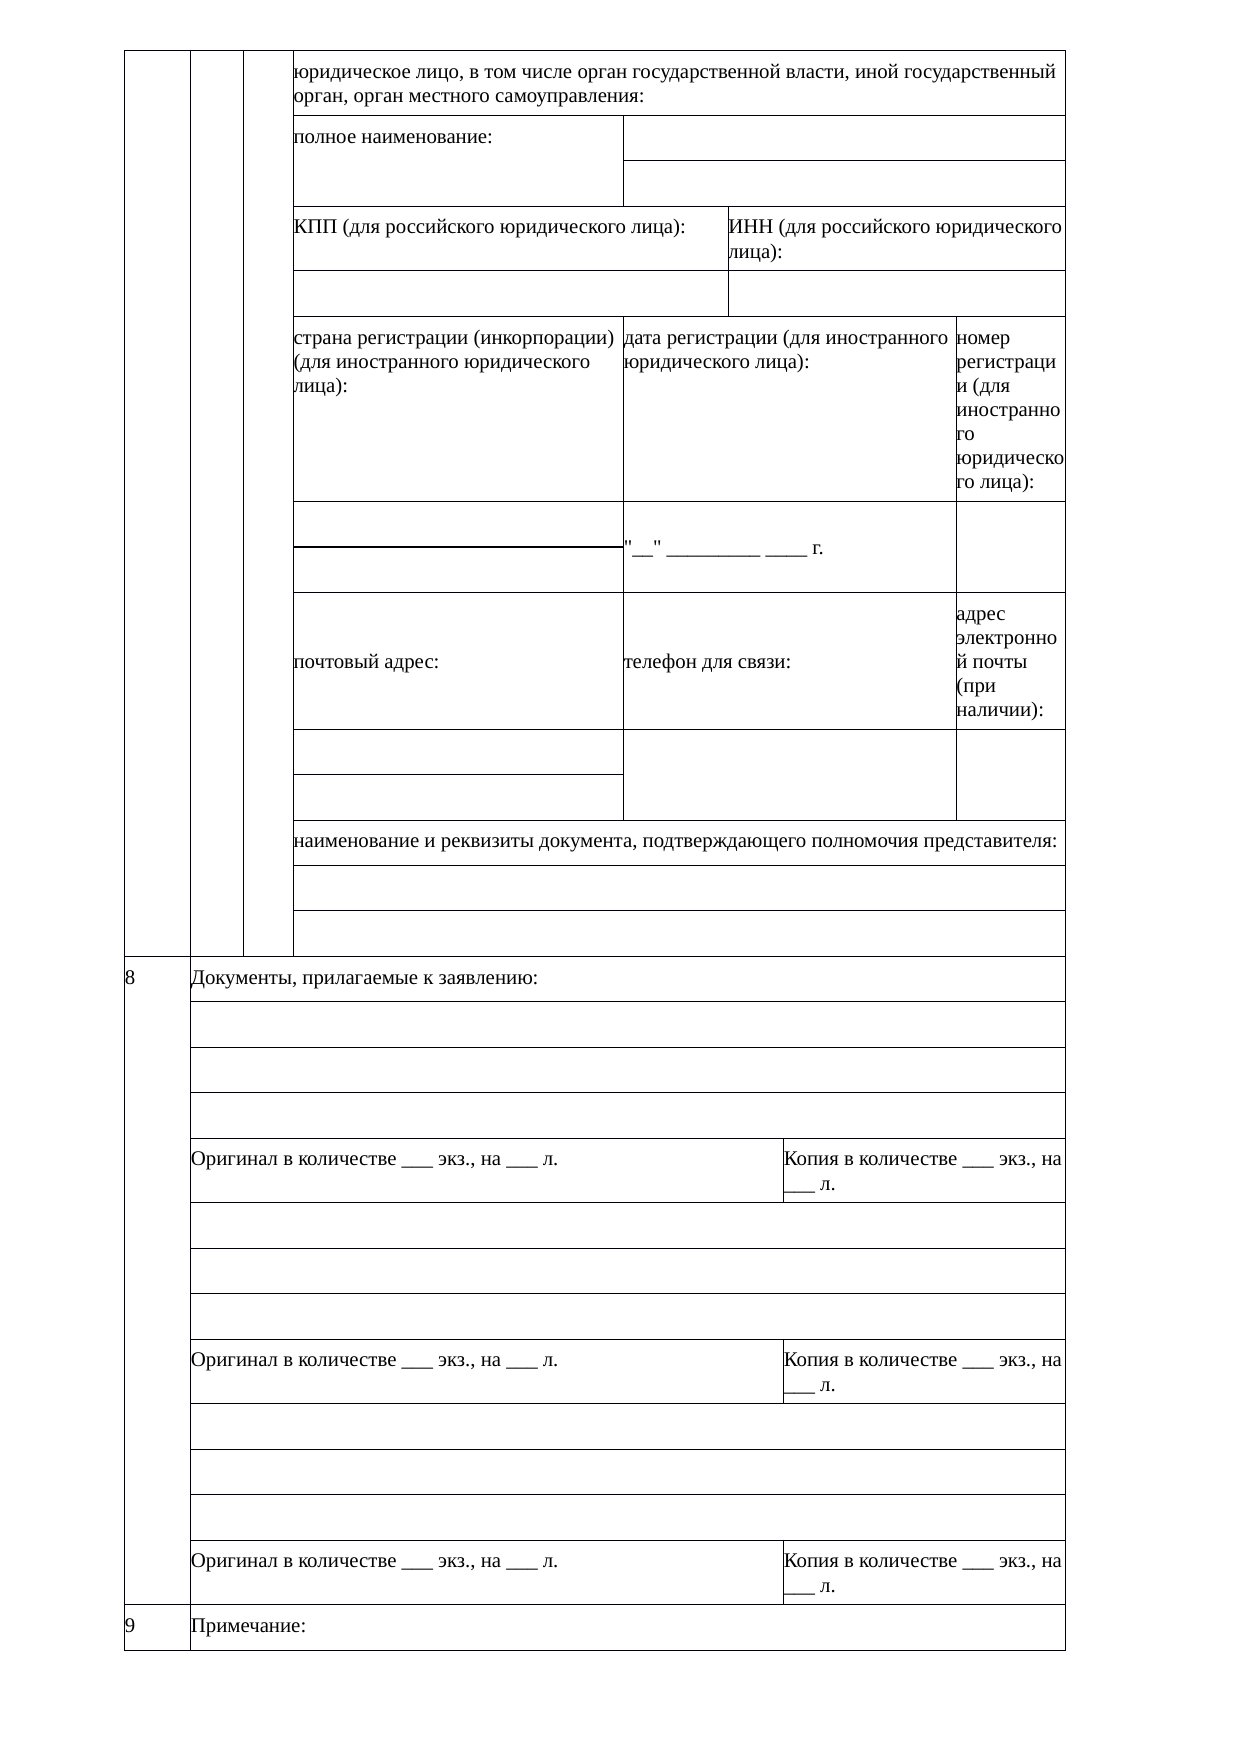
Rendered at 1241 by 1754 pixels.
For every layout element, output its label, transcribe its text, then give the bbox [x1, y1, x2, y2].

table_cell [624, 116, 1065, 160]
table_cell адрес электронной почты (при наличии): [957, 593, 1065, 729]
table_cell [294, 502, 623, 546]
table_cell 9 [125, 1605, 190, 1650]
table_cell [294, 775, 623, 819]
table_cell телефон для связи: [624, 593, 956, 729]
table_cell [191, 1404, 1065, 1449]
table_cell Оригинал в количестве ___ экз., на ___ л. [191, 1541, 783, 1604]
table_cell почтовый адрес: [294, 593, 623, 729]
table_cell [191, 1002, 1065, 1047]
table_cell [191, 1093, 1065, 1137]
table_cell Документы, прилагаемые к заявлению: [191, 957, 1065, 1001]
table_cell Оригинал в количестве ___ экз., на ___ л. [191, 1340, 783, 1403]
table_cell [191, 51, 243, 956]
table_cell "__" _________ ____ г. [624, 502, 956, 592]
table_cell наименование и реквизиты документа, подтверждающего полномочия представителя: [294, 821, 1065, 865]
table_cell Оригинал в количестве ___ экз., на ___ л. [191, 1139, 783, 1202]
table_cell [244, 51, 293, 956]
table_cell [191, 1495, 1065, 1539]
table_cell [957, 730, 1065, 819]
table_cell [191, 1294, 1065, 1338]
table_cell [294, 548, 623, 592]
table_cell [294, 730, 623, 774]
table_cell полное наименование: [294, 116, 623, 206]
table_cell [294, 271, 728, 316]
table_cell дата регистрации (для иностранного юридического лица): [624, 317, 956, 501]
table_cell номер регистрации (для иностранного юридического лица): [957, 317, 1065, 501]
table_cell юридическое лицо, в том числе орган государственной власти, иной государственный орган, орган местного самоуправления: [294, 51, 1065, 115]
table_cell 8 [125, 957, 190, 1604]
table_cell ИНН (для российского юридического лица): [729, 207, 1065, 270]
table_cell [957, 502, 1065, 592]
table_cell КПП (для российского юридического лица): [294, 207, 728, 270]
table_cell Копия в количестве ___ экз., на ___ л. [784, 1340, 1065, 1403]
table_cell [294, 911, 1065, 956]
table_cell страна регистрации (инкорпорации) (для иностранного юридического лица): [294, 317, 623, 501]
table_cell [294, 866, 1065, 910]
table_cell [624, 161, 1065, 206]
table_cell [624, 730, 956, 819]
table_cell [191, 1450, 1065, 1494]
table_cell Копия в количестве ___ экз., на ___ л. [784, 1139, 1065, 1202]
table_cell Копия в количестве ___ экз., на ___ л. [784, 1541, 1065, 1604]
table_cell [191, 1048, 1065, 1092]
table_cell [729, 271, 1065, 316]
table_cell [191, 1249, 1065, 1293]
table_cell Примечание: [191, 1605, 1065, 1650]
table_cell [191, 1203, 1065, 1248]
table_cell [125, 51, 190, 956]
